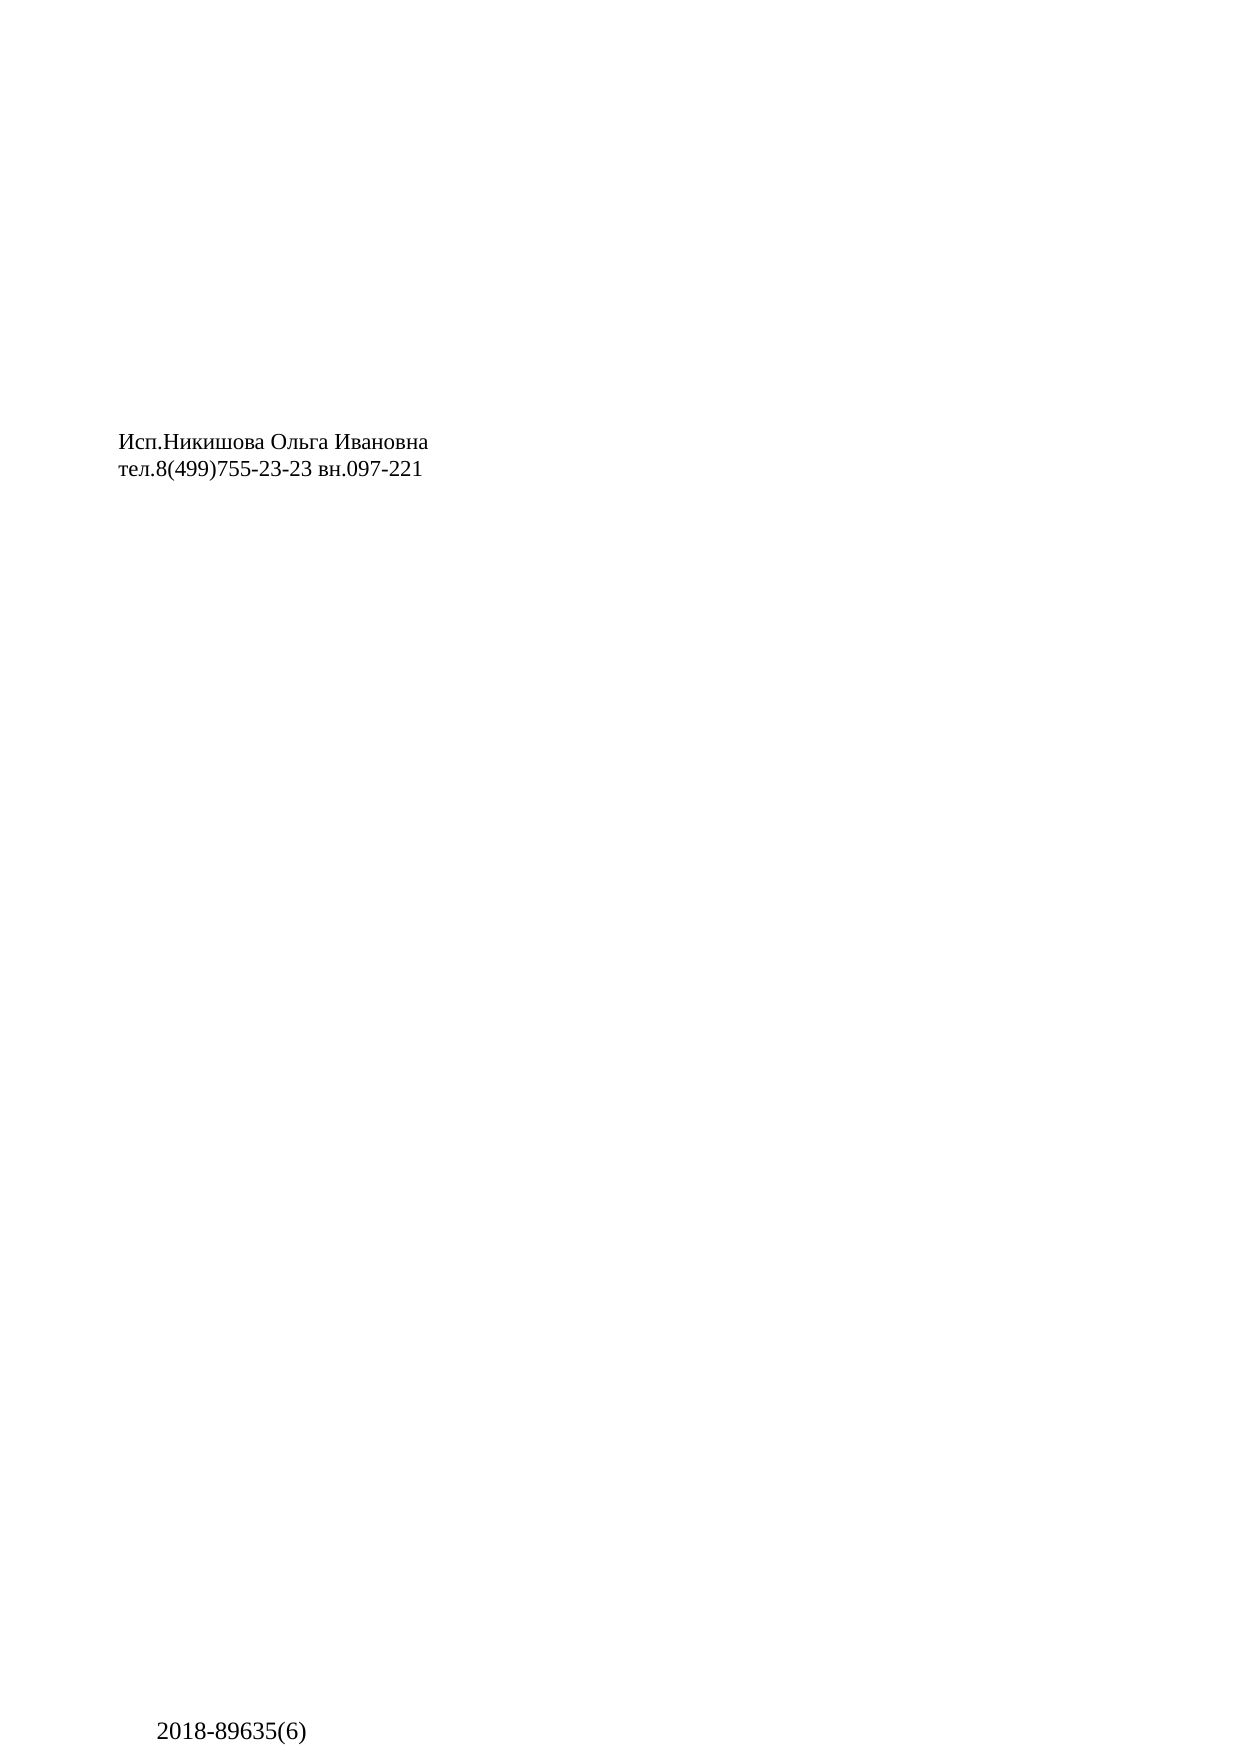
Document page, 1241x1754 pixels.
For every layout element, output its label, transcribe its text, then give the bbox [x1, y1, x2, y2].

table_header [118, 118, 352, 163]
table_header [353, 118, 832, 163]
text Исп.Никишова Ольга Ивановна [118, 428, 1181, 455]
table_header [832, 118, 1182, 163]
text тел.8(499)755-23-23 вн.097-221 [118, 455, 1181, 481]
